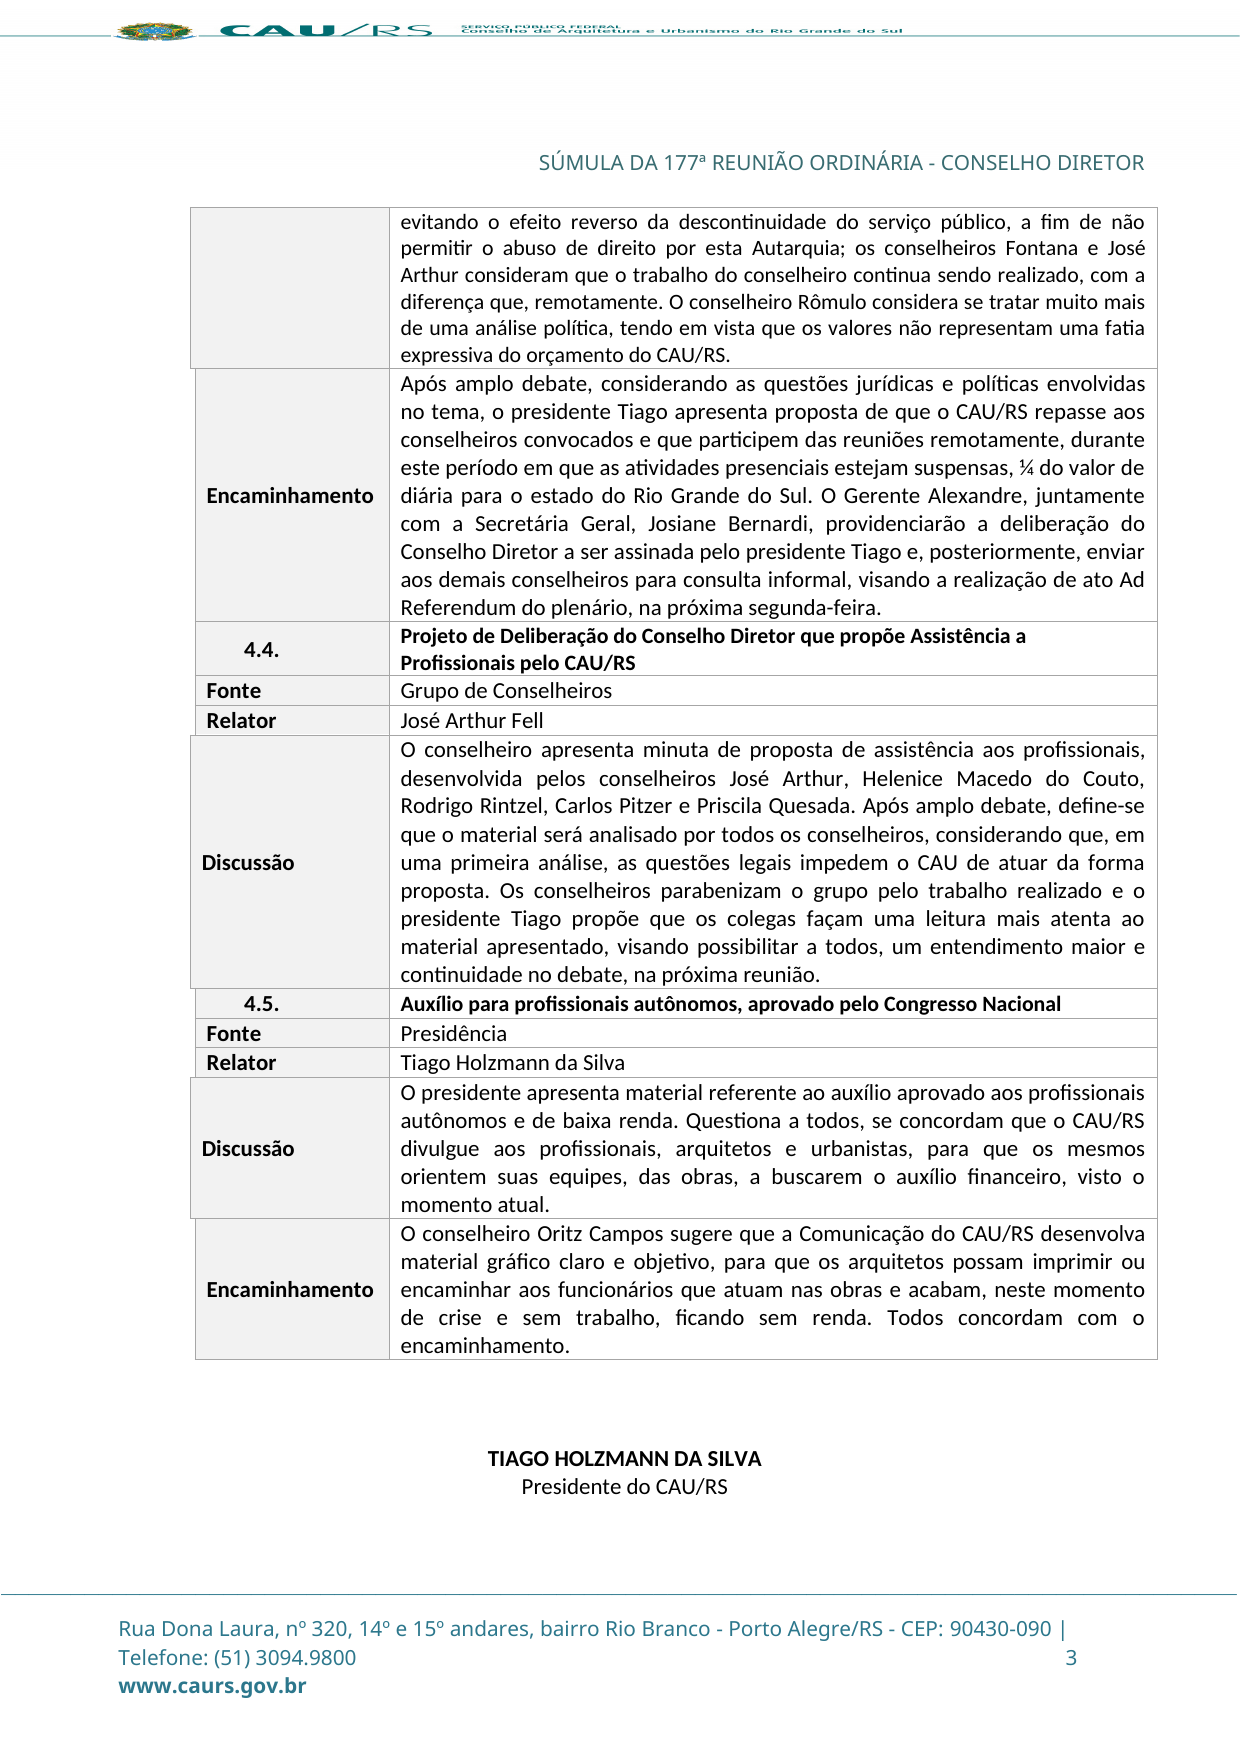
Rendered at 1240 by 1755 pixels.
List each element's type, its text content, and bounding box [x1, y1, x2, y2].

table_cell Encaminhamento [196, 369, 389, 621]
table_cell [155, 1047, 190, 1077]
table_cell [1158, 735, 1240, 988]
table_cell O conselheiro apresenta minuta de proposta de assistência aos profissionais, desenvolvida pelos conselheiros José Arthur, Helenice Macedo do Couto, Rodrigo Rintzel, Carlos Pitzer e Priscila Quesada. Após amplo debate, define-se que o material será analisado por todos os conselheiros, considerando que, em uma primeira análise, as questões legais impedem o CAU de atuar da forma proposta. Os conselheiros parabenizam o grupo pelo trabalho realizado e o presidente Tiago propõe que os colegas façam uma leitura mais atenta ao material apresentado, visando possibilitar a todos, um entendimento maior e continuidade no debate, na próxima reunião. [390, 736, 1157, 988]
table_cell 4.5. [196, 989, 389, 1018]
table_cell [190, 705, 195, 734]
table_cell Encaminhamento [196, 1219, 389, 1359]
table_cell [1158, 705, 1240, 734]
table_cell Discussão [191, 1078, 389, 1218]
table_cell [155, 735, 190, 988]
table_cell [155, 1218, 190, 1359]
table_cell [155, 621, 190, 675]
table_cell Após amplo debate, considerando as questões jurídicas e políticas envolvidas no tema, o presidente Tiago apresenta proposta de que o CAU/RS repasse aos conselheiros convocados e que participem das reuniões remotamente, durante este período em que as atividades presenciais estejam suspensas, ¼ do valor de diária para o estado do Rio Grande do Sul. O Gerente Alexandre, juntamente com a Secretária Geral, Josiane Bernardi, providenciarão a deliberação do Conselho Diretor a ser assinada pelo presidente Tiago e, posteriormente, enviar aos demais conselheiros para consulta informal, visando a realização de ato Ad Referendum do plenário, na próxima segunda-feira. [390, 369, 1157, 621]
table_cell [1158, 621, 1240, 675]
table_cell Grupo de Conselheiros [390, 676, 1157, 705]
table_cell [190, 1219, 195, 1359]
table_cell José Arthur Fell [390, 706, 1157, 734]
table_cell Fonte [196, 676, 389, 705]
table_cell [1158, 1077, 1240, 1218]
table_cell TIAGO HOLZMANN DA SILVA Presidente do CAU/RS [155, 1359, 1094, 1556]
table_cell [190, 989, 195, 1018]
table_cell [155, 988, 190, 1018]
table_cell [190, 675, 195, 705]
table_cell Auxílio para profissionais autônomos, aprovado pelo Congresso Nacional [390, 989, 1157, 1018]
table_cell Presidência [390, 1019, 1157, 1047]
table_cell [155, 1018, 190, 1047]
table_cell Discussão [191, 736, 389, 988]
table_cell [1094, 1360, 1240, 1556]
table_cell [1158, 675, 1240, 705]
table_cell [155, 1077, 190, 1218]
table_cell Tiago Holzmann da Silva [390, 1048, 1157, 1077]
table_cell [1158, 1218, 1240, 1359]
table_cell Relator [196, 1048, 389, 1077]
table_cell [155, 207, 190, 368]
table_cell [1158, 1018, 1240, 1047]
table_cell [190, 621, 195, 675]
table_cell [1158, 988, 1240, 1018]
table_cell [190, 1047, 195, 1077]
table_cell 4.4. [196, 622, 389, 675]
table_cell [155, 675, 190, 705]
table_cell [190, 369, 195, 621]
table_cell [191, 208, 389, 368]
table_cell [1158, 368, 1240, 621]
table_cell [155, 705, 190, 734]
table_cell Projeto de Deliberação do Conselho Diretor que propõe Assistência a Profissionais pelo CAU/RS [390, 622, 1157, 675]
table_cell [155, 368, 190, 621]
table_cell [190, 1018, 195, 1047]
table_cell O presidente apresenta material referente ao auxílio aprovado aos profissionais autônomos e de baixa renda. Questiona a todos, se concordam que o CAU/RS divulgue aos profissionais, arquitetos e urbanistas, para que os mesmos orientem suas equipes, das obras, a buscarem o auxílio financeiro, visto o momento atual. [390, 1078, 1157, 1218]
table_cell [1158, 207, 1240, 368]
table_cell Fonte [196, 1019, 389, 1047]
table_cell O conselheiro Oritz Campos sugere que a Comunicação do CAU/RS desenvolva material gráfico claro e objetivo, para que os arquitetos possam imprimir ou encaminhar aos funcionários que atuam nas obras e acabam, neste momento de crise e sem trabalho, ficando sem renda. Todos concordam com o encaminhamento. [390, 1219, 1157, 1359]
table_cell Relator [196, 706, 389, 734]
table_cell [1158, 1047, 1240, 1077]
